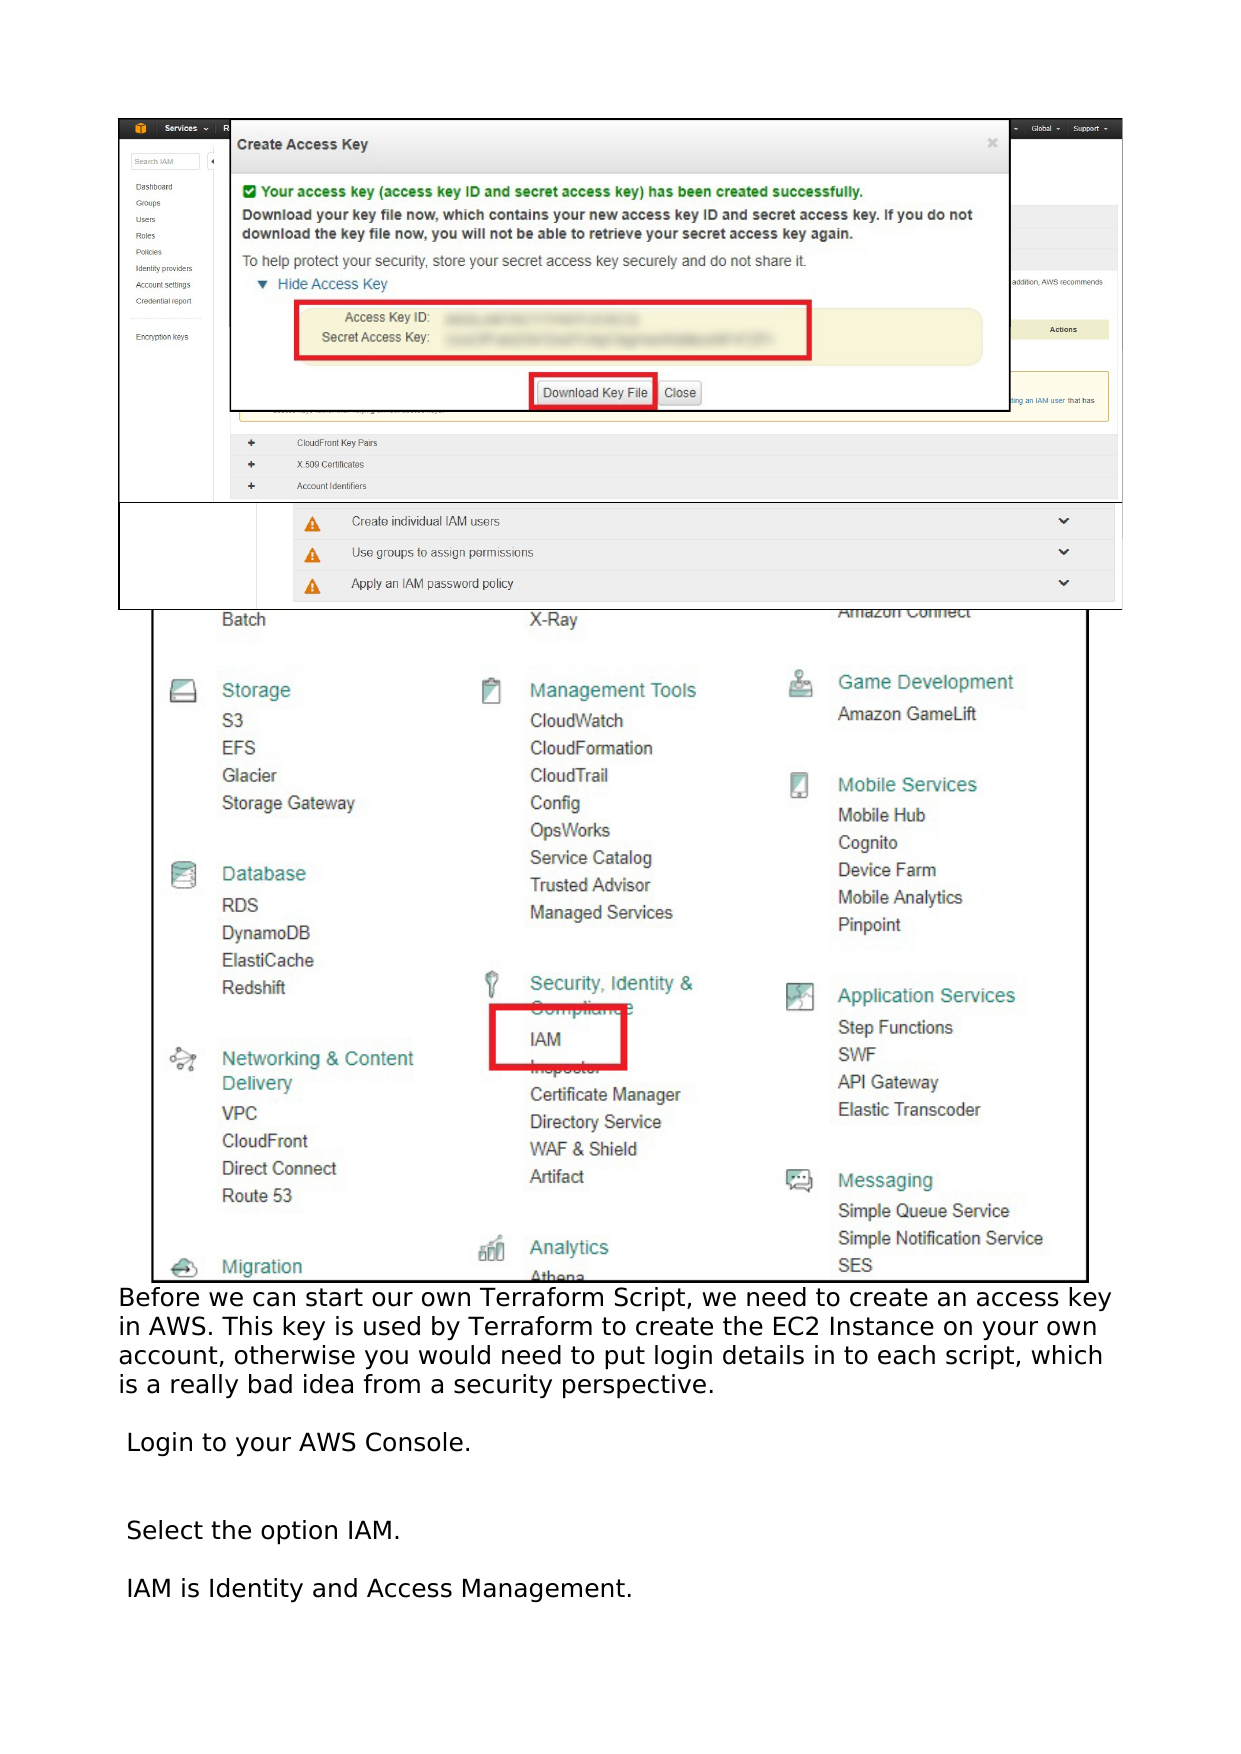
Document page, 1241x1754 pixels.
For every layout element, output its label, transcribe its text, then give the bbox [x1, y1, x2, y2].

text Before we can start our own Terraform Script, we need to create an access key in AWS. This key is used by Terraform to create the EC2 Instance on your own account, otherwise you would need to put login details in to each script, which is a really bad idea from a security perspective. Login to your AWS Console. Select the option IAM. IAM is Identity and Access Management. [118, 610, 1122, 1633]
picture [118, 118, 1123, 1283]
